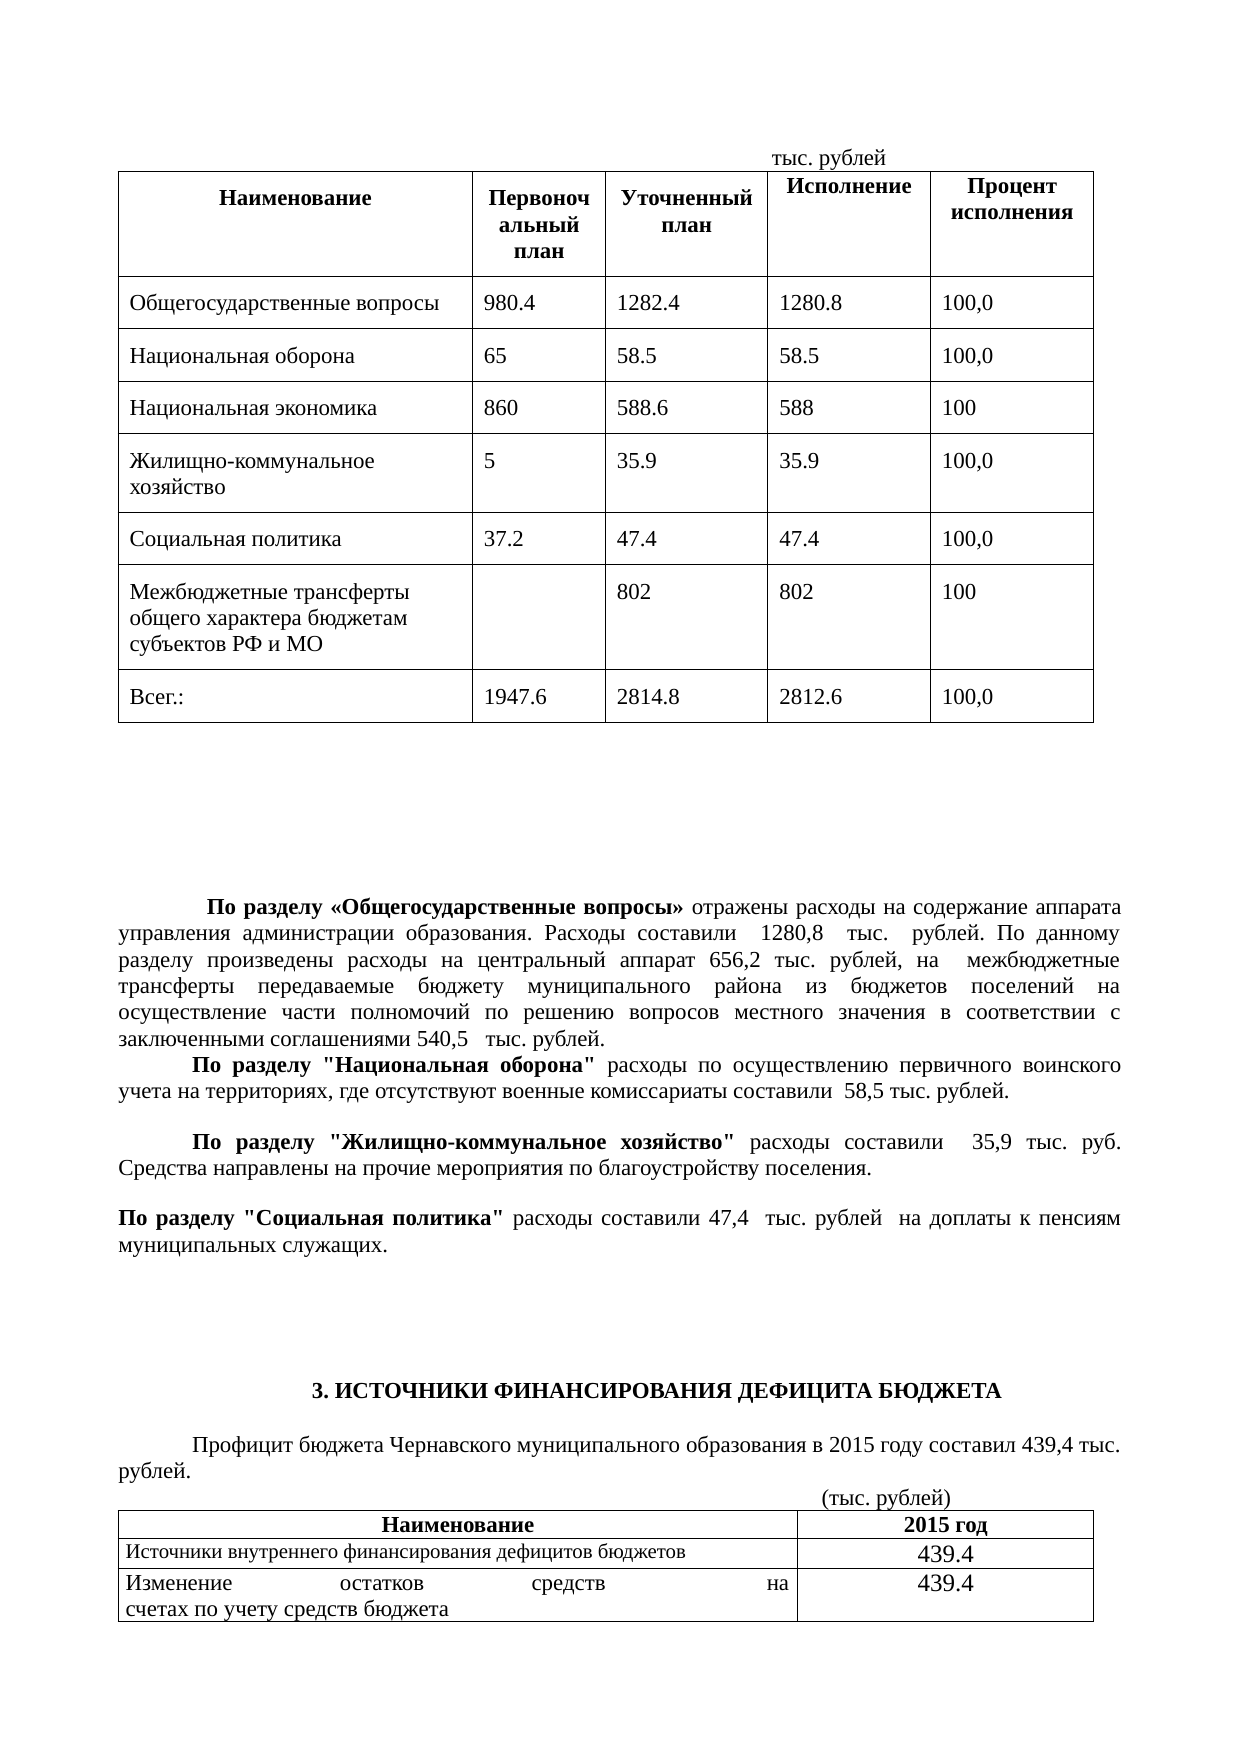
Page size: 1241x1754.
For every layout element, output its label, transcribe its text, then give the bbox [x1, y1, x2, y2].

table_header Уточненный план [606, 172, 767, 276]
table_cell Общегосударственные вопросы [119, 277, 472, 328]
table_header Первоночальный план [473, 172, 605, 276]
table_cell 65 [473, 329, 605, 381]
table_header Исполнение [768, 172, 930, 276]
table_cell 37,2 [473, 513, 605, 564]
table_cell 35,9 [606, 434, 767, 512]
table_cell Всег.: [119, 670, 472, 722]
table_header Наименование [119, 172, 472, 276]
table_cell 1947,6 [473, 670, 605, 722]
table_cell 980,4 [473, 277, 605, 328]
text По разделу "Социальная политика" расходы составили 47,4 тыс. рублей на доплаты к пенсиям муниципальных служащих. [118, 1204, 1122, 1257]
table_cell 100,0 [931, 670, 1093, 722]
table_cell 802 [768, 565, 930, 669]
table_cell 100,0 [931, 329, 1093, 381]
text По разделу «Общегосударственные вопросы» отражены расходы на содержание аппарата управления администрации образования. Расходы составили 1280,8 тыс. рублей. По данному разделу произведены расходы на центральный аппарат 656,2 тыс. рублей, на межбюджетные трансферты передаваемые бюджету муниципального района из бюджетов поселений на осуществление части полномочий по решению вопросов местного значения в соответствии с заключенными соглашениями 540,5 тыс. рублей. [118, 893, 1122, 1051]
text (тыс. рублей) [118, 1484, 1122, 1510]
table_cell 1280,8 [768, 277, 930, 328]
table_cell 439,4 [798, 1539, 1093, 1567]
table_cell 588 [768, 382, 930, 433]
table_cell Изменение остатков средств на счетах по учету средств бюджета [119, 1569, 797, 1621]
table_cell 100 [931, 565, 1093, 669]
table_cell 802 [606, 565, 767, 669]
table_cell 860 [473, 382, 605, 433]
table_cell Жилищно-коммунальное хозяйство [119, 434, 472, 512]
table_cell Социальная политика [119, 513, 472, 564]
table_cell [473, 565, 605, 669]
table_cell 588,6 [606, 382, 767, 433]
table_cell Национальная оборона [119, 329, 472, 381]
table_cell 100 [931, 382, 1093, 433]
text Профицит бюджета Чернавского муниципального образования в 2015 году составил 439,4 тыс. рублей. [118, 1431, 1122, 1484]
table_cell 58,5 [768, 329, 930, 381]
text По разделу "Национальная оборона" расходы по осуществлению первичного воинского учета на территориях, где отсутствуют военные комиссариаты составили 58,5 тыс. рублей. [118, 1051, 1122, 1104]
table_cell 47,4 [768, 513, 930, 564]
table_cell Национальная экономика [119, 382, 472, 433]
table_header Процент исполнения [931, 172, 1093, 276]
table_cell 35,9 [768, 434, 930, 512]
table_cell 5 [473, 434, 605, 512]
table_cell 58,5 [606, 329, 767, 381]
table_header Наименование [119, 1511, 797, 1538]
table_cell 2814,8 [606, 670, 767, 722]
table_cell 439,4 [798, 1569, 1093, 1621]
table_header 2015 год [798, 1511, 1093, 1538]
table_cell 2812,6 [768, 670, 930, 722]
table_cell Источники внутреннего финансирования дефицитов бюджетов [119, 1539, 797, 1567]
table_cell 1282,4 [606, 277, 767, 328]
text тыс. рублей [118, 144, 1122, 171]
table_cell 100,0 [931, 513, 1093, 564]
text 3. ИСТОЧНИКИ ФИНАНСИРОВАНИЯ ДЕФИЦИТА БЮДЖЕТА [118, 1377, 1122, 1403]
table_cell Межбюджетные трансферты общего характера бюджетам субъектов РФ и МО [119, 565, 472, 669]
table_cell 47,4 [606, 513, 767, 564]
text По разделу "Жилищно-коммунальное хозяйство" расходы составили 35,9 тыс. руб. Средства направлены на прочие мероприятия по благоустройству поселения. [118, 1128, 1122, 1180]
table_cell 100,0 [931, 277, 1093, 328]
table_cell 100,0 [931, 434, 1093, 512]
